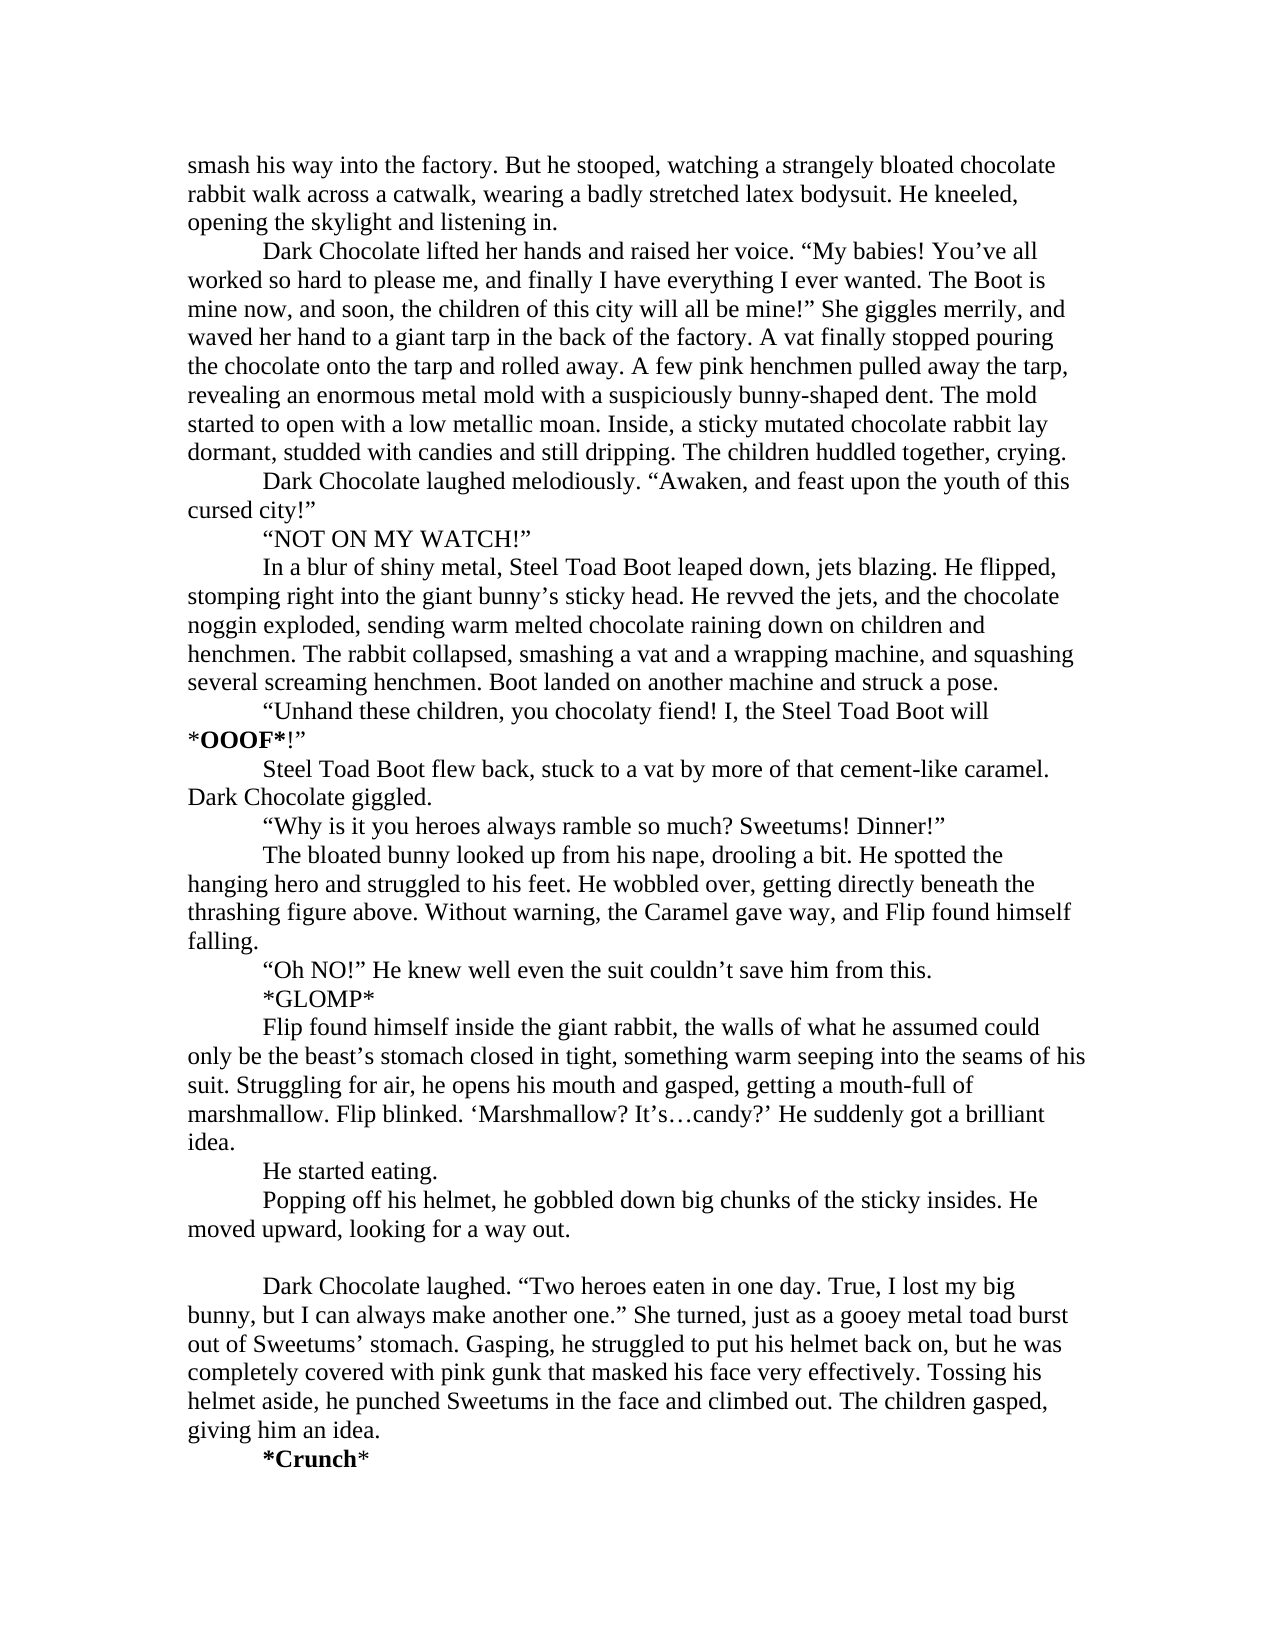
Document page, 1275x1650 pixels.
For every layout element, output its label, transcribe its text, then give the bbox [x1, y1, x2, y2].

text *GLOMP* [187, 984, 1087, 1012]
text “Unhand these children, you chocolaty fiend! I, the Steel Toad Boot will *OOOF*!” [187, 696, 1087, 754]
text smash his way into the factory. But he stooped, watching a strangely bloated chocolate rabbit walk across a catwalk, wearing a badly stretched latex bodysuit. He kneeled, opening the skylight and listening in. [187, 150, 1087, 236]
text “Why is it you heroes always ramble so much? Sweetums! Dinner!” [187, 811, 1087, 840]
text Dark Chocolate laughed. “Two heroes eaten in one day. True, I lost my big bunny, but I can always make another one.” She turned, just as a gooey metal toad burst out of Sweetums’ stomach. Gasping, he struggled to put his helmet back on, but he was completely covered with pink gunk that masked his face very effectively. Tossing his helmet aside, he punched Sweetums in the face and climbed out. The children gasped, giving him an idea. [187, 1271, 1087, 1444]
text Dark Chocolate lifted her hands and raised her voice. “My babies! You’ve all worked so hard to please me, and finally I have everything I ever wanted. The Boot is mine now, and soon, the children of this city will all be mine!” She giggles merrily, and waved her hand to a giant tarp in the back of the factory. A vat finally stopped pouring the chocolate onto the tarp and rolled away. A few pink henchmen pulled away the tarp, revealing an enormous metal mold with a suspiciously bunny-shaped dent. The mold started to open with a low metallic moan. Inside, a sticky mutated chocolate rabbit lay dormant, studded with candies and still dripping. The children huddled together, crying. [187, 236, 1087, 466]
text In a blur of shiny metal, Steel Toad Boot leaped down, jets blazing. He flipped, stomping right into the giant bunny’s sticky head. He revved the jets, and the chocolate noggin exploded, sending warm melted chocolate raining down on children and henchmen. The rabbit collapsed, smashing a vat and a wrapping machine, and squashing several screaming henchmen. Boot landed on another machine and struck a pose. [187, 552, 1087, 696]
text Flip found himself inside the giant rabbit, the walls of what he assumed could only be the beast’s stomach closed in tight, something warm seeping into the seams of his suit. Struggling for air, he opens his mouth and gasped, getting a mouth-full of marshmallow. Flip blinked. ‘Marshmallow? It’s…candy?’ He suddenly got a brilliant idea. [187, 1012, 1087, 1156]
text The bloated bunny looked up from his nape, drooling a bit. He spotted the hanging hero and struggled to his feet. He wobbled over, getting directly beneath the thrashing figure above. Without warning, the Caramel gave way, and Flip found himself falling. [187, 840, 1087, 955]
text Popping off his helmet, he gobbled down big chunks of the sticky insides. He moved upward, looking for a way out. [187, 1185, 1087, 1242]
text Steel Toad Boot flew back, stuck to a vat by more of that cement-like caramel. Dark Chocolate giggled. [187, 754, 1087, 811]
text “NOT ON MY WATCH!” [187, 524, 1087, 552]
text “Oh NO!” He knew well even the suit couldn’t save him from this. [187, 955, 1087, 984]
text *Crunch* [187, 1444, 1087, 1472]
text He started eating. [187, 1156, 1087, 1185]
text Dark Chocolate laughed melodiously. “Awaken, and feast upon the youth of this cursed city!” [187, 466, 1087, 524]
